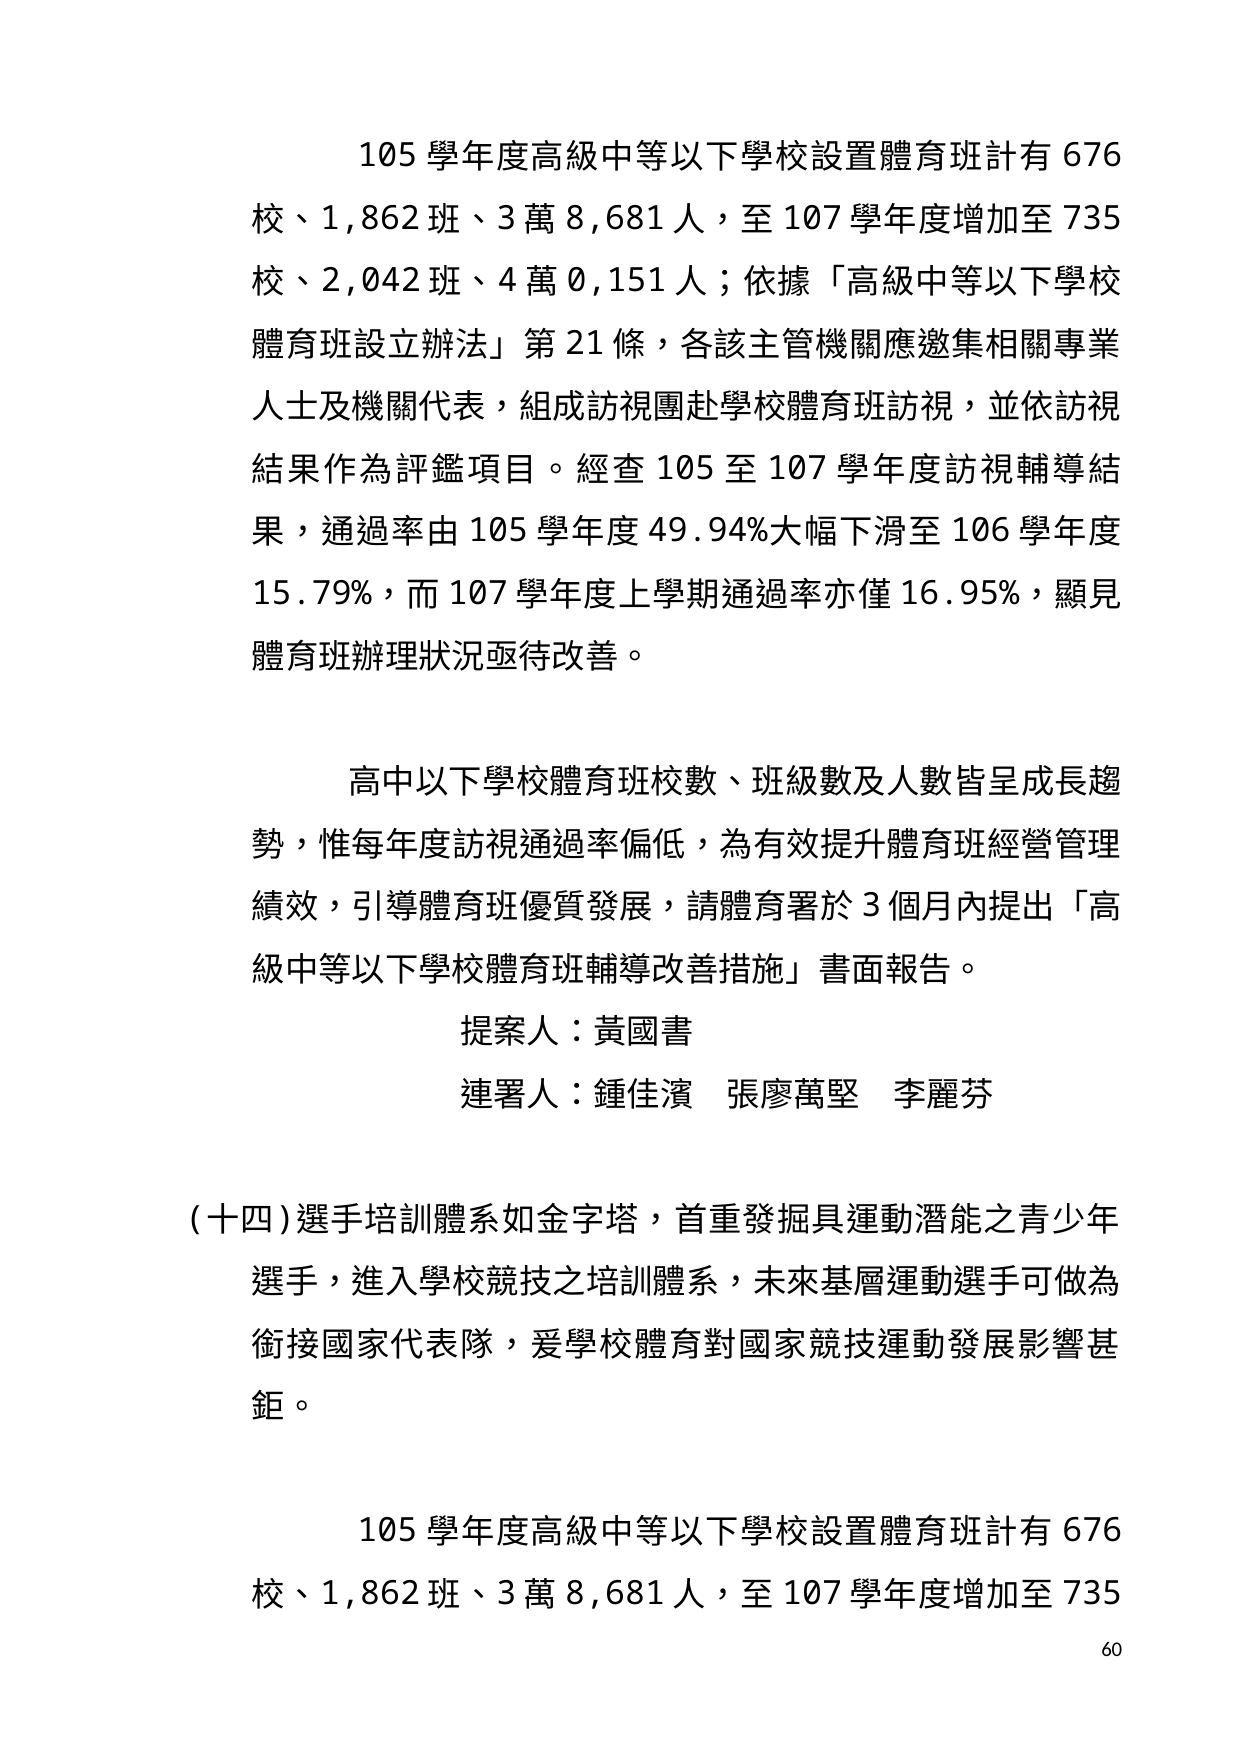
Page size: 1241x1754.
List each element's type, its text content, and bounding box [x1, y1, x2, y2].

text 105學年度高級中等以下學校設置體育班計有676校、1,862班、3萬8,681人，至107學年度增加至735校、2,042班、4萬0,151人；依據「高級中等以下學校體育班設立辦法」第21條，各該主管機關應邀集相關專業人士及機關代表，組成訪視團赴學校體育班訪視，並依訪視結果作為評鑑項目。經查105至107學年度訪視輔導結果，通過率由105學年度49.94%大幅下滑至106學年度15.79%，而107學年度上學期通過率亦僅16.95%，顯見體育班辦理狀況亟待改善。 [185, 112, 1122, 675]
text 高中以下學校體育班校數、班級數及人數皆呈成長趨勢，惟每年度訪視通過率偏低，為有效提升體育班經營管理績效，引導體育班優質發展，請體育署於3個月內提出「高級中等以下學校體育班輔導改善措施」書面報告。 [185, 737, 1122, 987]
text 連署人：鍾佳濱 張廖萬堅 李麗芬 [460, 1050, 1122, 1112]
text 提案人：黃國書 [460, 987, 1122, 1050]
text (十四)選手培訓體系如金字塔，首重發掘具運動潛能之青少年選手，進入學校競技之培訓體系，未來基層運動選手可做為銜接國家代表隊，爰學校體育對國家競技運動發展影響甚鉅。 [185, 1175, 1122, 1425]
text 105學年度高級中等以下學校設置體育班計有676校、1,862班、3萬8,681人，至107學年度增加至735 [185, 1487, 1122, 1612]
